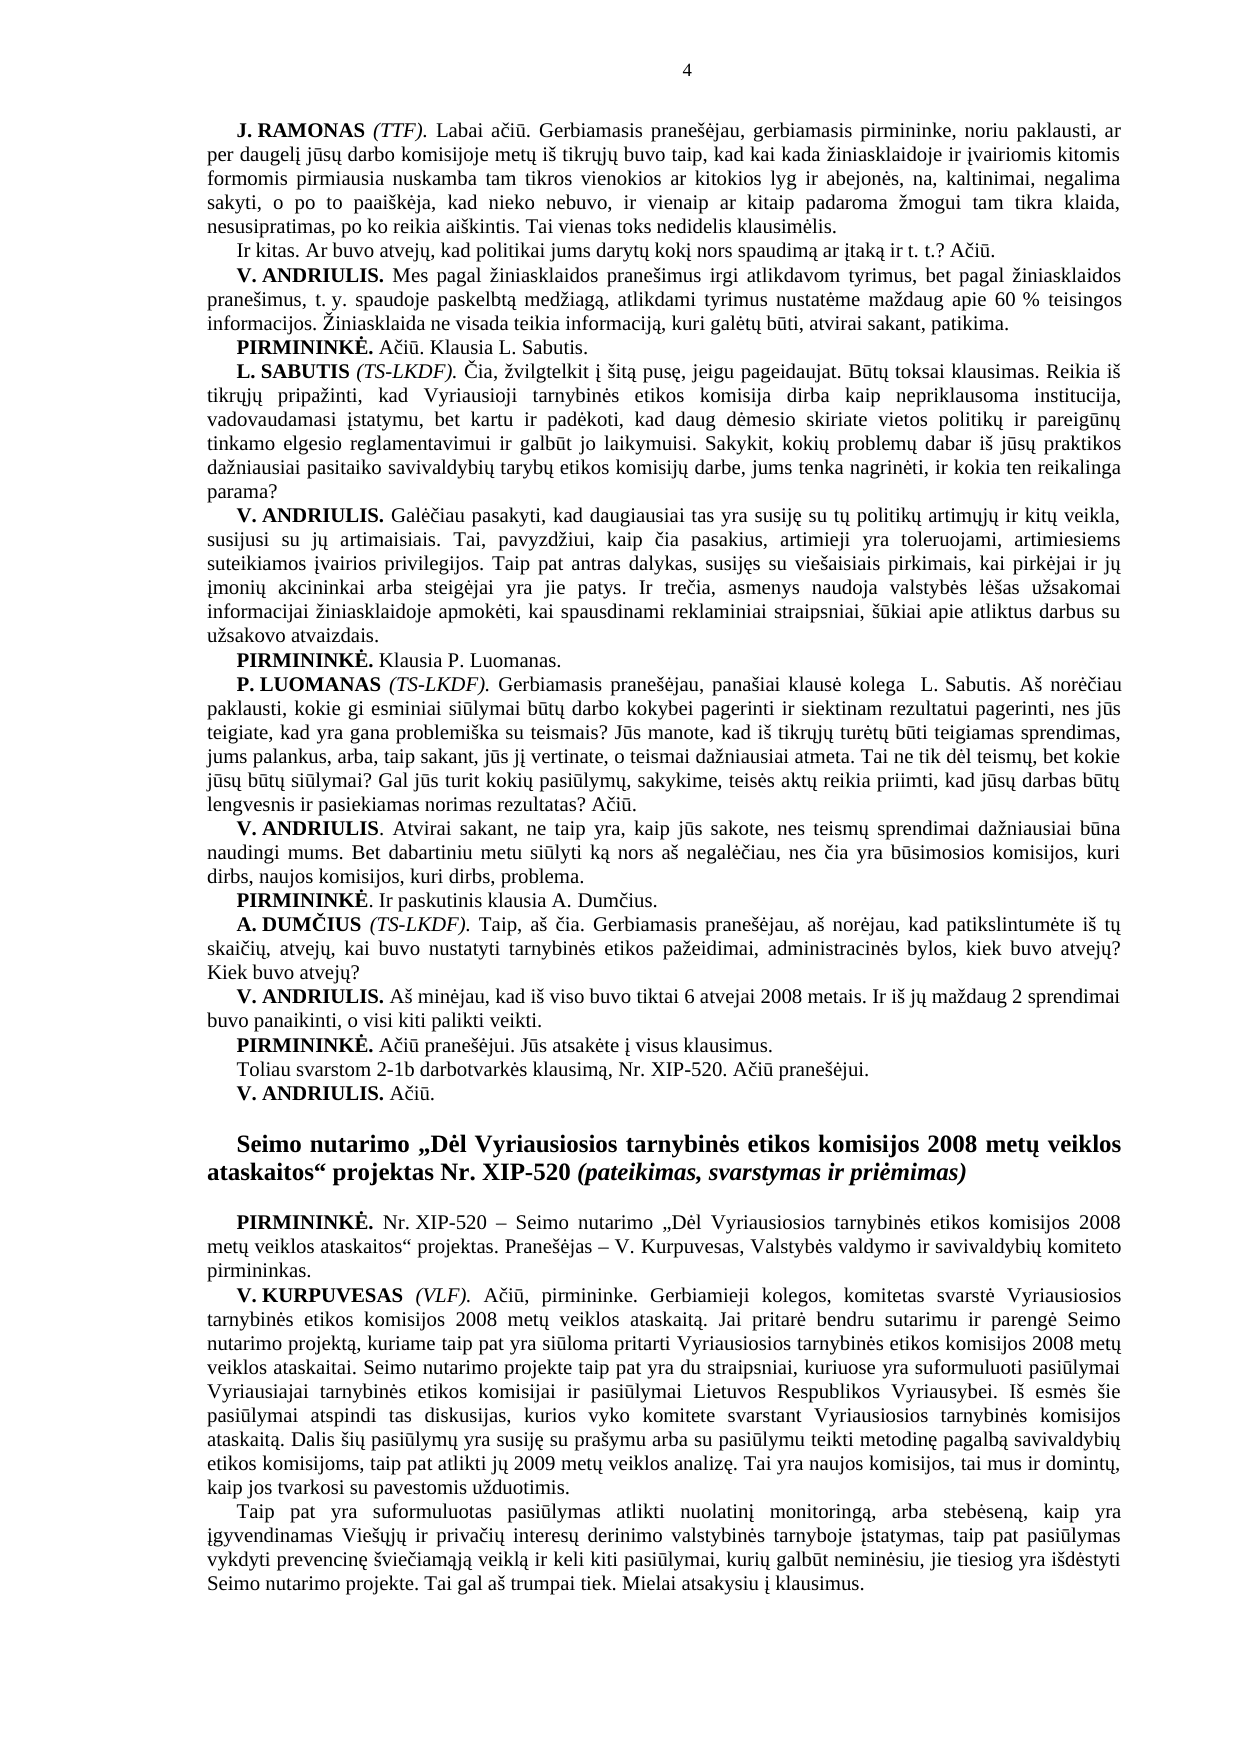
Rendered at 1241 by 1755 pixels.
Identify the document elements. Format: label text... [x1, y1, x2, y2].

text Taip pat yra suformuluotas pasiūlymas atlikti nuolatinį monitoringą, arba stebėseną, kaip yra įgyvendinamas Viešųjų ir privačių interesų derinimo valstybinės tarnyboje įstatymas, taip pat pasiūlymas vykdyti prevencinę šviečiamąją veiklą ir keli kiti pasiūlymai, kurių galbūt neminėsiu, jie tiesiog yra išdėstyti Seimo nutarimo projekte. Tai gal aš trumpai tiek. Mielai atsakysiu į klausimus. [207, 1499, 1122, 1595]
text Toliau svarstom 2-1b darbotvarkės klausimą, Nr. XIP-520. Ačiū pranešėjui. [207, 1057, 1122, 1081]
text Ir kitas. Ar buvo atvejų, kad politikai jums darytų kokį nors spaudimą ar įtaką ir t. t.? Ačiū. [207, 238, 1122, 262]
text P. LUOMANAS (TS-LKDF). Gerbiamasis pranešėjau, panašiai klausė kolega L. Sabutis. Aš norėčiau paklausti, kokie gi esminiai siūlymai būtų darbo kokybei pagerinti ir siektinam rezultatui pagerinti, nes jūs teigiate, kad yra gana problemiška su teismais? Jūs manote, kad iš tikrųjų turėtų būti teigiamas sprendimas, jums palankus, arba, taip sakant, jūs jį vertinate, o teismai dažniausiai atmeta. Tai ne tik dėl teismų, bet kokie jūsų būtų siūlymai? Gal jūs turit kokių pasiūlymų, sakykime, teisės aktų reikia priimti, kad jūsų darbas būtų lengvesnis ir pasiekiamas norimas rezultatas? Ačiū. [207, 672, 1122, 816]
text V. ANDRIULIS. Atvirai sakant, ne taip yra, kaip jūs sakote, nes teismų sprendimai dažniausiai būna naudingi mums. Bet dabartiniu metu siūlyti ką nors aš negalėčiau, nes čia yra būsimosios komisijos, kuri dirbs, naujos komisijos, kuri dirbs, problema. [207, 816, 1122, 888]
text PIRMININKĖ. Nr. XIP-520 – Seimo nutarimo „Dėl Vyriausiosios tarnybinės etikos komisijos 2008 metų veiklos ataskaitos“ projektas. Pranešėjas – V. Kurpuvesas, Valstybės valdymo ir savivaldybių komiteto pirmininkas. [207, 1210, 1122, 1282]
text Seimo nutarimo „Dėl Vyriausiosios tarnybinės etikos komisijos 2008 metų veiklos ataskaitos“ projektas Nr. XIP-520 (pateikimas, svarstymas ir priėmimas) [207, 1129, 1122, 1186]
text V. ANDRIULIS. Ačiū. [207, 1081, 1122, 1105]
text V. ANDRIULIS. Galėčiau pasakyti, kad daugiausiai tas yra susiję su tų politikų artimųjų ir kitų veikla, susijusi su jų artimaisiais. Tai, pavyzdžiui, kaip čia pasakius, artimieji yra toleruojami, artimiesiems suteikiamos įvairios privilegijos. Taip pat antras dalykas, susijęs su viešaisiais pirkimais, kai pirkėjai ir jų įmonių akcininkai arba steigėjai yra jie patys. Ir trečia, asmenys naudoja valstybės lėšas užsakomai informacijai žiniasklaidoje apmokėti, kai spausdinami reklaminiai straipsniai, šūkiai apie atliktus darbus su užsakovo atvaizdais. [207, 503, 1122, 647]
text A. DUMČIUS (TS-LKDF). Taip, aš čia. Gerbiamasis pranešėjau, aš norėjau, kad patikslintumėte iš tų skaičių, atvejų, kai buvo nustatyti tarnybinės etikos pažeidimai, administracinės bylos, kiek buvo atvejų? Kiek buvo atvejų? [207, 912, 1122, 984]
text J. RAMONAS (TTF). Labai ačiū. Gerbiamasis pranešėjau, gerbiamasis pirmininke, noriu paklausti, ar per daugelį jūsų darbo komisijoje metų iš tikrųjų buvo taip, kad kai kada žiniasklaidoje ir įvairiomis kitomis formomis pirmiausia nuskamba tam tikros vienokios ar kitokios lyg ir abejonės, na, kaltinimai, negalima sakyti, o po to paaiškėja, kad nieko nebuvo, ir vienaip ar kitaip padaroma žmogui tam tikra klaida, nesusipratimas, po ko reikia aiškintis. Tai vienas toks nedidelis klausimėlis. [207, 118, 1122, 238]
text PIRMININKĖ. Ačiū pranešėjui. Jūs atsakėte į visus klausimus. [207, 1032, 1122, 1057]
text PIRMININKĖ. Klausia P. Luomanas. [207, 647, 1122, 672]
text PIRMININKĖ. Ačiū. Klausia L. Sabutis. [207, 335, 1122, 359]
text V. ANDRIULIS. Mes pagal žiniasklaidos pranešimus irgi atlikdavom tyrimus, bet pagal žiniasklaidos pranešimus, t. y. spaudoje paskelbtą medžiagą, atlikdami tyrimus nustatėme maždaug apie 60 % teisingos informacijos. Žiniasklaida ne visada teikia informaciją, kuri galėtų būti, atvirai sakant, patikima. [207, 262, 1122, 335]
text PIRMININKĖ. Ir paskutinis klausia A. Dumčius. [207, 888, 1122, 912]
text L. SABUTIS (TS-LKDF). Čia, žvilgtelkit į šitą pusę, jeigu pageidaujat. Būtų toksai klausimas. Reikia iš tikrųjų pripažinti, kad Vyriausioji tarnybinės etikos komisija dirba kaip nepriklausoma institucija, vadovaudamasi įstatymu, bet kartu ir padėkoti, kad daug dėmesio skiriate vietos politikų ir pareigūnų tinkamo elgesio reglamentavimui ir galbūt jo laikymuisi. Sakykit, kokių problemų dabar iš jūsų praktikos dažniausiai pasitaiko savivaldybių tarybų etikos komisijų darbe, jums tenka nagrinėti, ir kokia ten reikalinga parama? [207, 359, 1122, 503]
text V. KURPUVESAS (VLF). Ačiū, pirmininke. Gerbiamieji kolegos, komitetas svarstė Vyriausiosios tarnybinės etikos komisijos 2008 metų veiklos ataskaitą. Jai pritarė bendru sutarimu ir parengė Seimo nutarimo projektą, kuriame taip pat yra siūloma pritarti Vyriausiosios tarnybinės etikos komisijos 2008 metų veiklos ataskaitai. Seimo nutarimo projekte taip pat yra du straipsniai, kuriuose yra suformuluoti pasiūlymai Vyriausiajai tarnybinės etikos komisijai ir pasiūlymai Lietuvos Respublikos Vyriausybei. Iš esmės šie pasiūlymai atspindi tas diskusijas, kurios vyko komitete svarstant Vyriausiosios tarnybinės komisijos ataskaitą. Dalis šių pasiūlymų yra susiję su prašymu arba su pasiūlymu teikti metodinę pagalbą savivaldybių etikos komisijoms, taip pat atlikti jų 2009 metų veiklos analizę. Tai yra naujos komisijos, tai mus ir domintų, kaip jos tvarkosi su pavestomis užduotimis. [207, 1282, 1122, 1499]
text V. ANDRIULIS. Aš minėjau, kad iš viso buvo tiktai 6 atvejai 2008 metais. Ir iš jų maždaug 2 sprendimai buvo panaikinti, o visi kiti palikti veikti. [207, 984, 1122, 1032]
